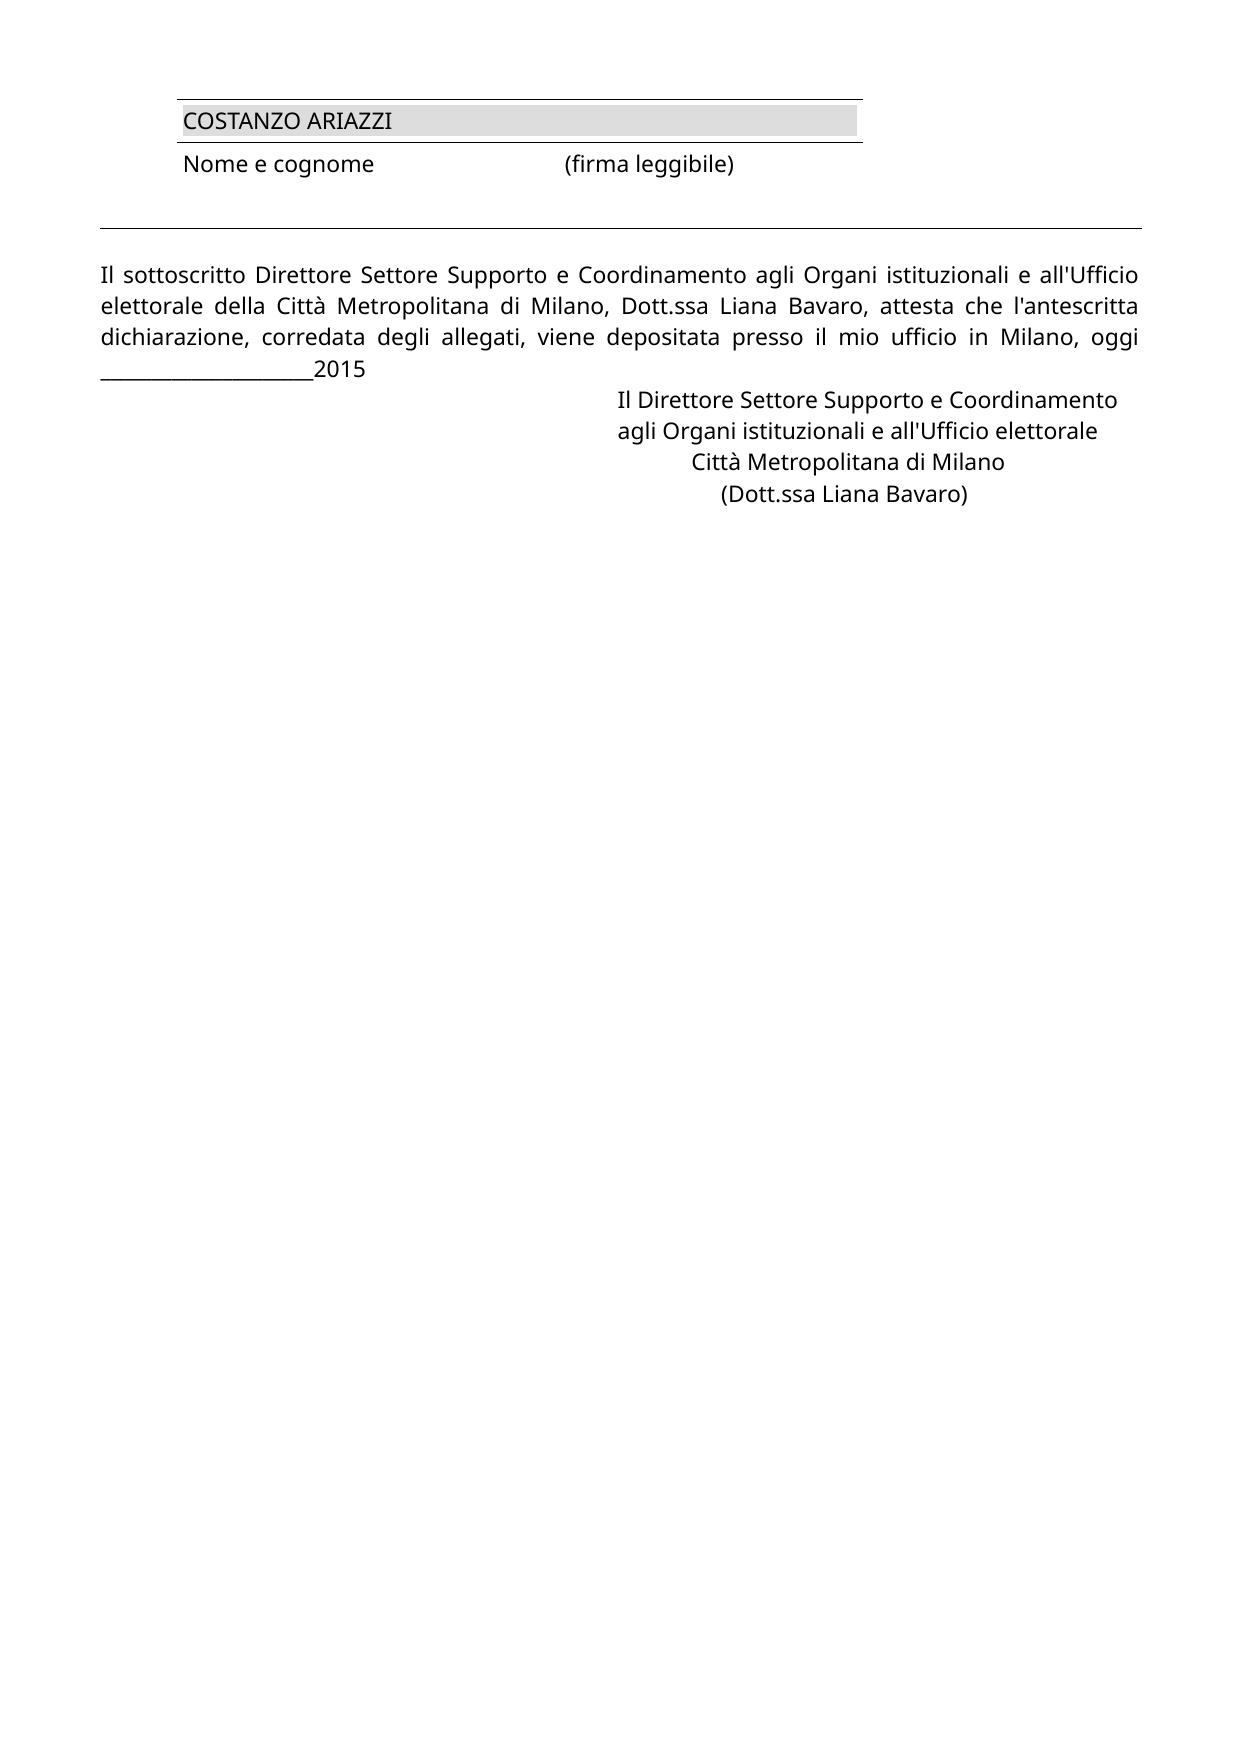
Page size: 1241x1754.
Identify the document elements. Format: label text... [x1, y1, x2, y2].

table_cell [863, 142, 876, 185]
text (Dott.ssa Liana Bavaro) [100, 478, 1140, 509]
table_cell [100, 142, 124, 185]
text agli Organi istituzionali e all'Ufficio elettorale [100, 415, 1140, 446]
table_cell [876, 185, 912, 227]
table_cell [159, 142, 177, 185]
table_cell [100, 99, 124, 142]
table_cell [930, 99, 1142, 142]
table_cell [100, 185, 124, 227]
text Il Direttore Settore Supporto e Coordinamento [100, 384, 1140, 415]
table_cell COSTANZO ARIAZZI [177, 100, 863, 142]
table_cell [124, 185, 159, 227]
table_cell [912, 142, 929, 185]
table_cell Nome e cognome (firma leggibile) [177, 143, 863, 185]
table_cell [930, 185, 1142, 227]
table_cell [863, 99, 876, 142]
table_cell [912, 185, 929, 227]
text Il sottoscritto Direttore Settore Supporto e Coordinamento agli Organi istituzionali e all'Ufficio elettorale della Città Metropolitana di Milano, Dott.ssa Liana Bavaro, attesta che l'antescritta dichiarazione, corredata degli allegati, viene depositata presso il mio ufficio in Milano, oggi _____________________2015 [100, 259, 1140, 384]
table_cell [912, 99, 929, 142]
table_cell [876, 99, 912, 142]
table_cell [863, 185, 876, 227]
table_cell [177, 185, 863, 227]
text Città Metropolitana di Milano [100, 446, 1140, 478]
table_cell [124, 99, 159, 142]
table_cell [930, 142, 1142, 185]
table_cell [159, 99, 177, 142]
table_cell [876, 142, 912, 185]
table_cell [159, 185, 177, 227]
table_cell [124, 142, 159, 185]
